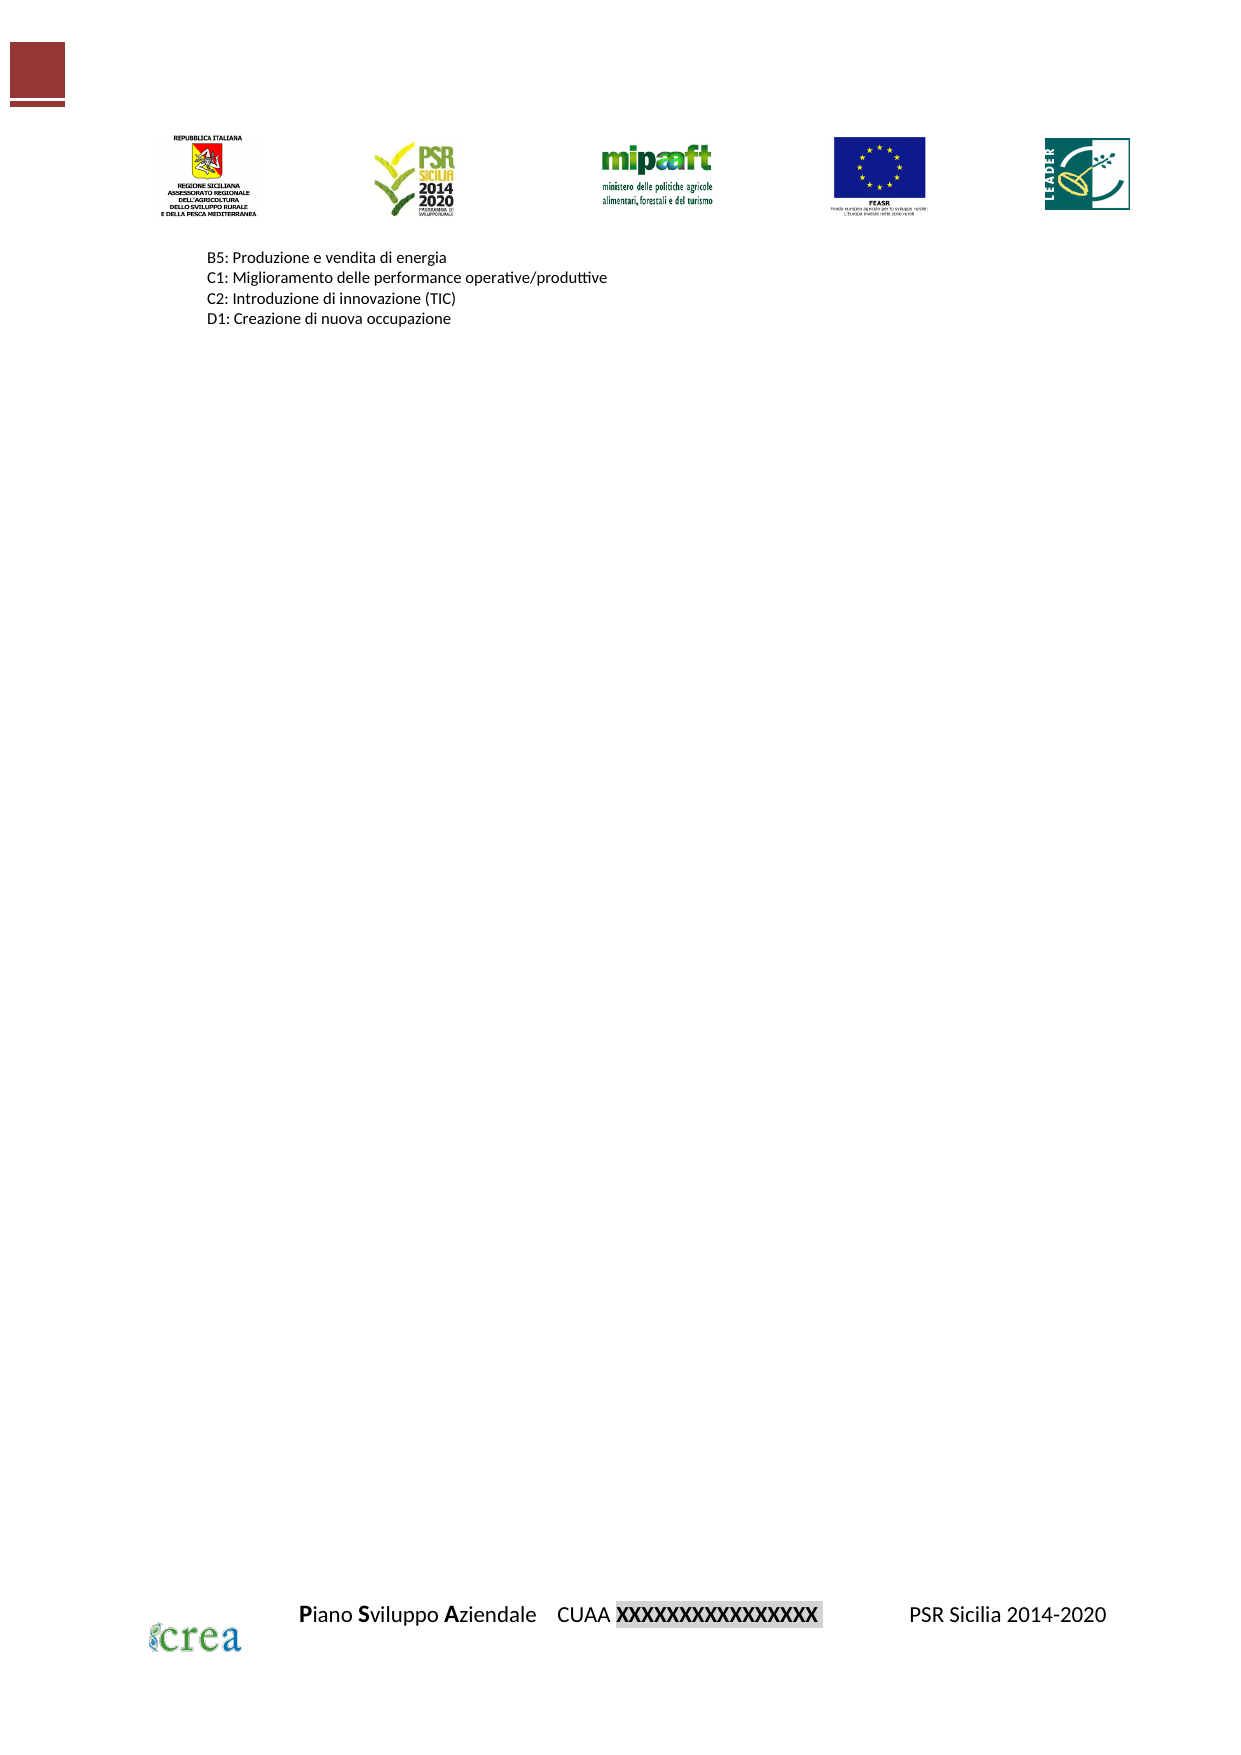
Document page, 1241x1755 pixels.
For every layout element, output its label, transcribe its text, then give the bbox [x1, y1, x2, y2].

text B5: Produzione e vendita di energia [207, 247, 622, 268]
text D1: Creazione di nuova occupazione [207, 308, 1167, 329]
text C1: Miglioramento delle performance operative/produttive [207, 268, 622, 288]
text C2: Introduzione di innovazione (TIC) [207, 288, 1196, 308]
